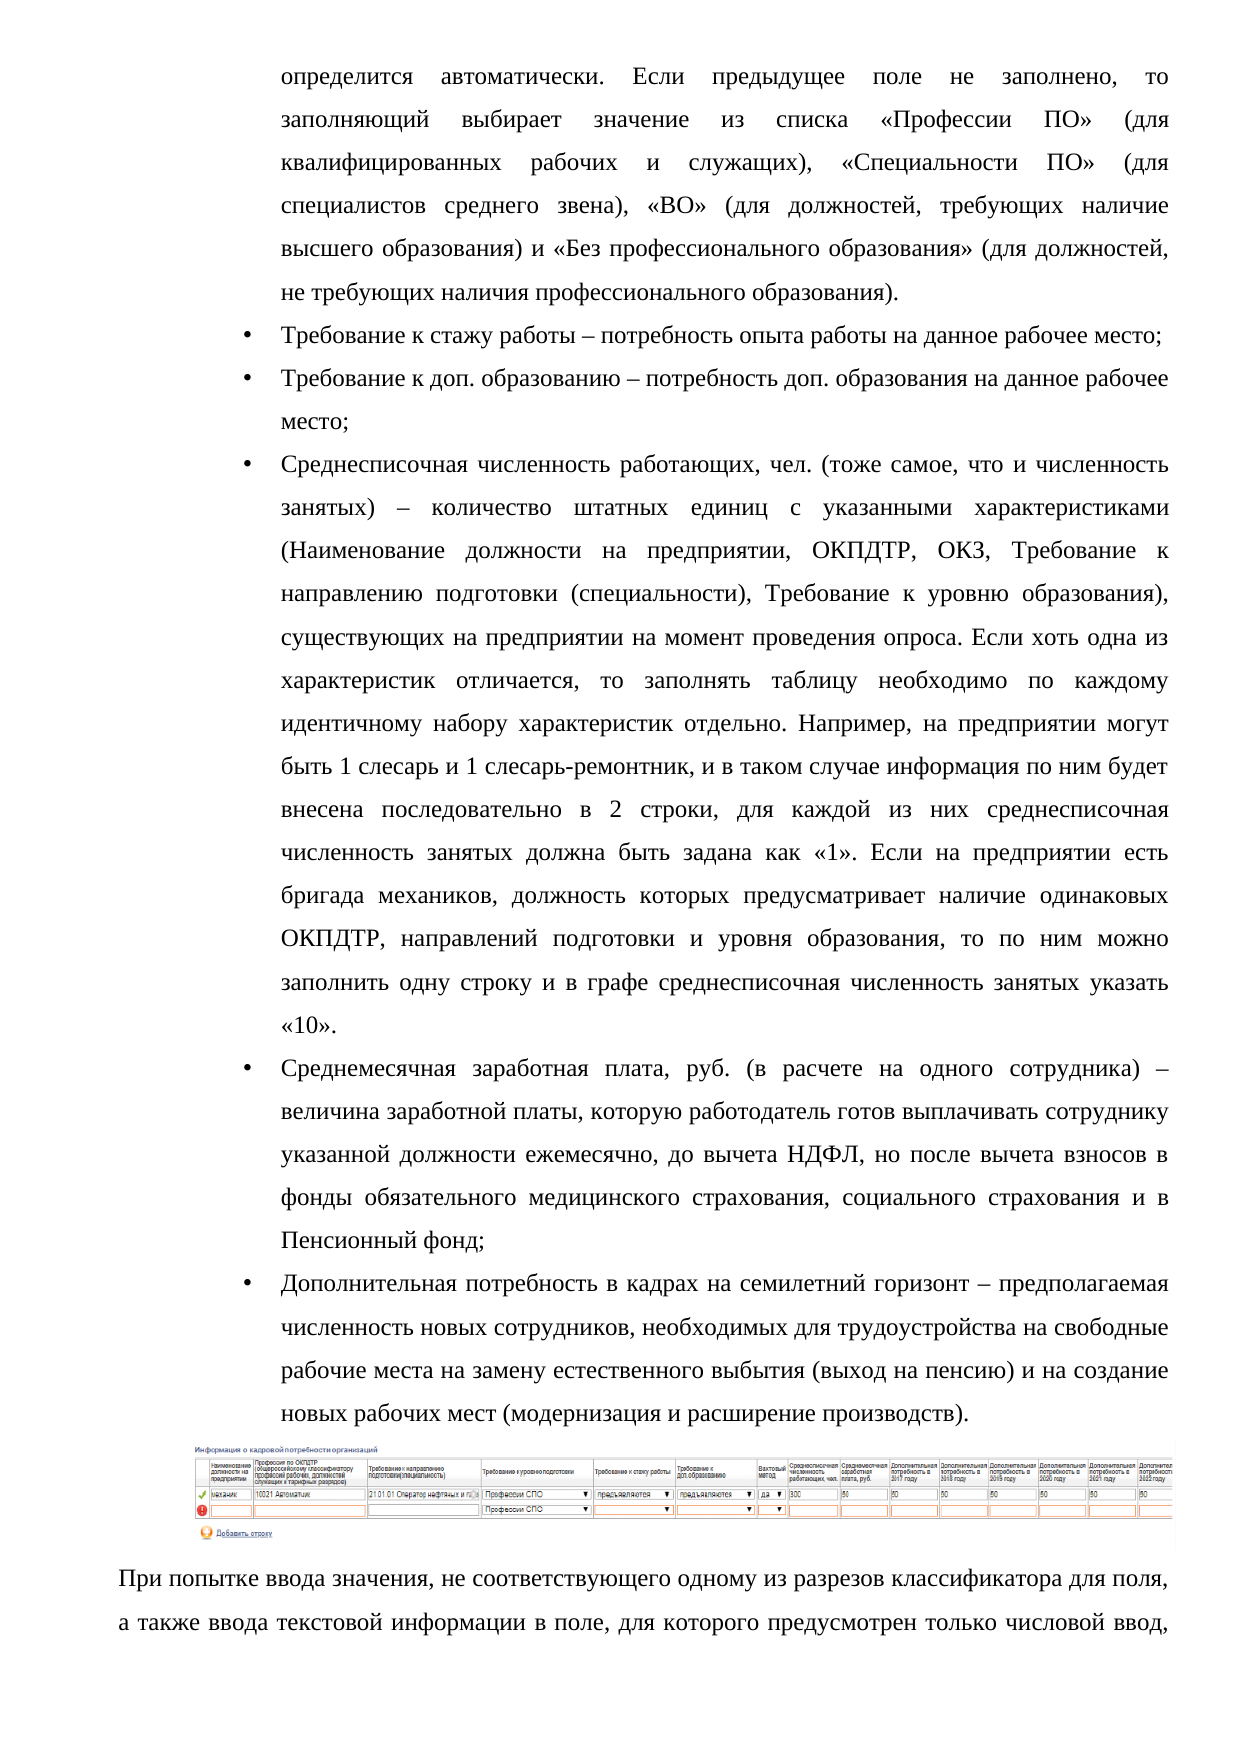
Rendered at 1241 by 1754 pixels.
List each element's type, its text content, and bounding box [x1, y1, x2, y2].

list Среднесписочная численность работающих, чел. (тоже самое, что и численность занятых) – количество штатных единиц с указанными характеристиками (Наименование должности на предприятии, ОКПДТР, ОКЗ, Требование к направлению подготовки (специальности), Требование к уровню образования), существующих на предприятии на момент проведения опроса. Если хоть одна из характеристик отличается, то заполнять таблицу необходимо по каждому идентичному набору характеристик отдельно. Например, на предприятии могут быть 1 слесарь и 1 слесарь-ремонтник, и в таком случае информация по ним будет внесена последовательно в 2 строки, для каждой из них среднесписочная численность занятых должна быть задана как «1». Если на предприятии есть бригада механиков, должность которых предусматривает наличие одинаковых ОКПДТР, направлений подготовки и уровня образования, то по ним можно заполнить одну строку и в графе среднесписочная численность занятых указать «10». [243, 449, 1170, 1038]
list определится автоматически. Если предыдущее поле не заполнено, то заполняющий выбирает значение из списка «Профессии ПО» (для квалифицированных рабочих и служащих), «Специальности ПО» (для специалистов среднего звена), «ВО» (для должностей, требующих наличие высшего образования) и «Без профессионального образования» (для должностей, не требующих наличия профессионального образования). [243, 61, 1170, 305]
list Требование к доп. образованию – потребность доп. образования на данное рабочее место; [243, 363, 1170, 435]
list Требование к стажу работы – потребность опыта работы на данное рабочее место; [243, 320, 1170, 348]
text При попытке ввода значения, не соответствующего одному из разрезов классификатора для поля, а также ввода текстовой информации в поле, для которого предусмотрен только числовой ввод, [118, 1441, 1170, 1635]
list Среднемесячная заработная плата, руб. (в расчете на одного сотрудника) – величина заработной платы, которую работодатель готов выплачивать сотруднику указанной должности ежемесячно, до вычета НДФЛ, но после вычета взносов в фонды обязательного медицинского страхования, социального страхования и в Пенсионный фонд; [243, 1053, 1170, 1254]
list Дополнительная потребность в кадрах на семилетний горизонт – предполагаемая численность новых сотрудников, необходимых для трудоустройства на свободные рабочие места на замену естественного выбытия (выход на пенсию) и на создание новых рабочих мест (модернизация и расширение производств). [243, 1268, 1170, 1427]
